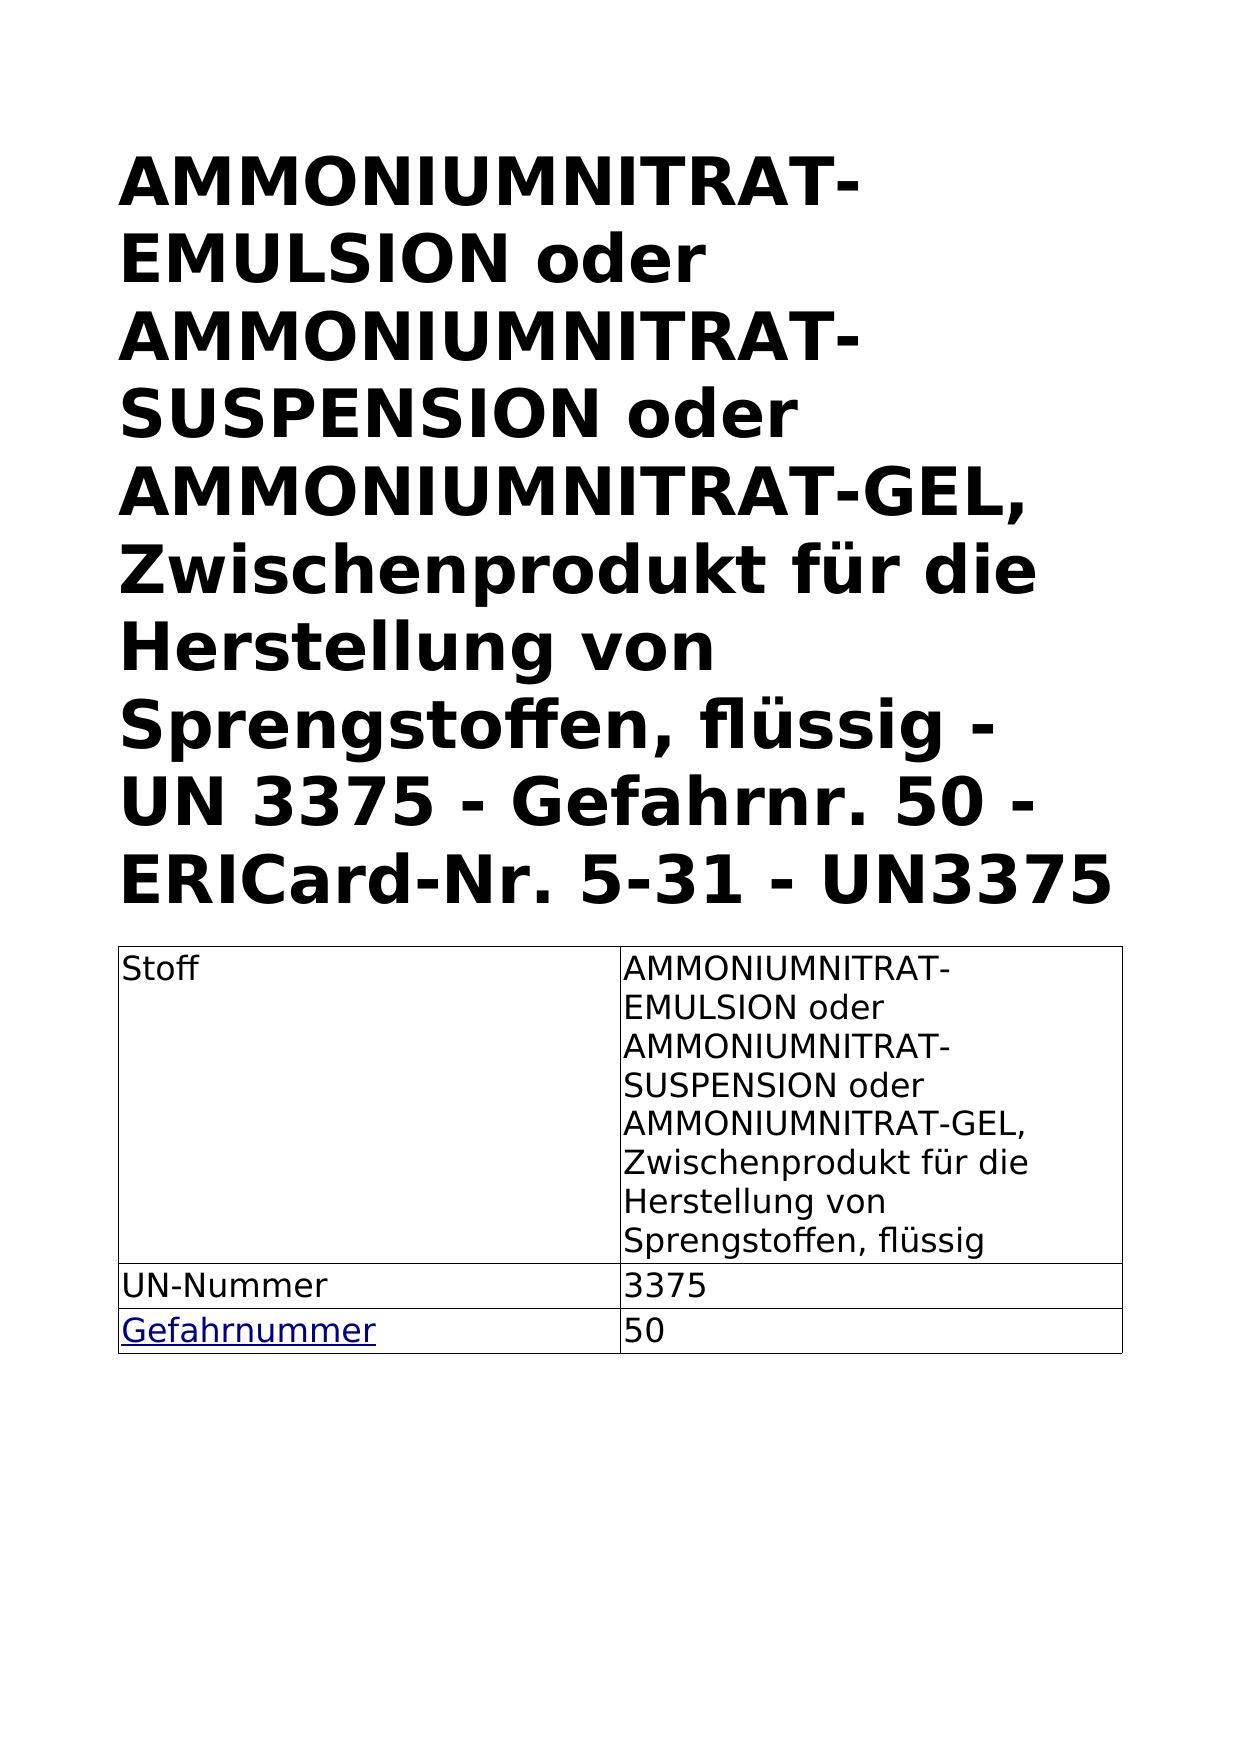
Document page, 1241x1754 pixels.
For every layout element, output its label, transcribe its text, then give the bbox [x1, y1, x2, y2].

table_cell 3375 [621, 1264, 1122, 1308]
table_cell 50 [621, 1309, 1122, 1353]
subtitle AMMONIUMNITRAT-EMULSION oder AMMONIUMNITRAT-SUSPENSION oder AMMONIUMNITRAT-GEL, Zwischenprodukt für die Herstellung von Sprengstoffen, flüssig - UN 3375 - Gefahrnr. 50 - ERICard-Nr. 5-31 - UN3375 [118, 143, 1122, 919]
table_cell Gefahrnummer [119, 1309, 620, 1353]
table_header AMMONIUMNITRAT-EMULSION oder AMMONIUMNITRAT-SUSPENSION oder AMMONIUMNITRAT-GEL, Zwischenprodukt für die Herstellung von Sprengstoffen, flüssig [621, 947, 1122, 1263]
table_header Stoff [119, 947, 620, 1263]
table_cell UN-Nummer [119, 1264, 620, 1308]
